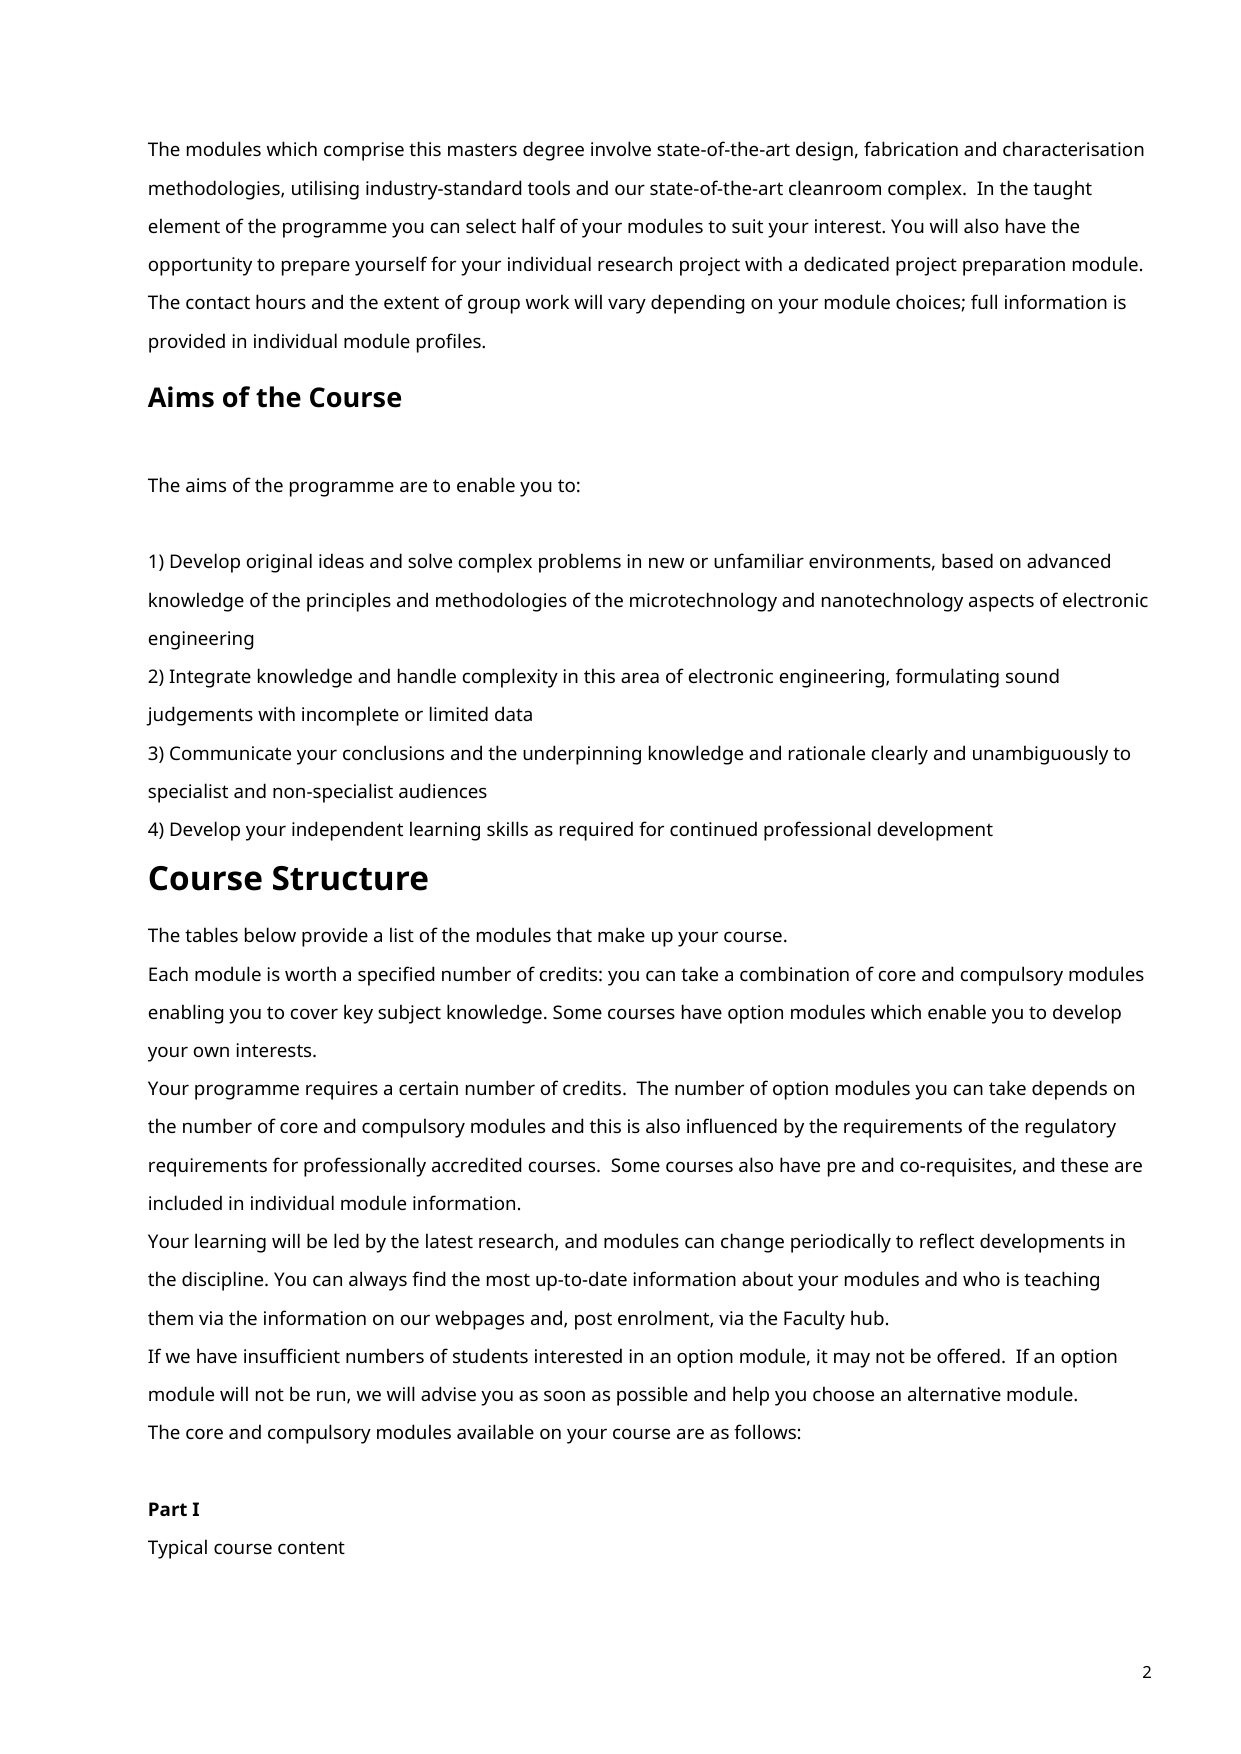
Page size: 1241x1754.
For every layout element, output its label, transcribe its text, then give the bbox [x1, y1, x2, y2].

text Your programme requires a certain number of credits. The number of option modules you can take depends on the number of core and compulsory modules and this is also influenced by the requirements of the regulatory requirements for professionally accredited courses. Some courses also have pre and co-requisites, and these are included in individual module information. [148, 1076, 1152, 1216]
text The tables below provide a list of the modules that make up your course. [148, 923, 1152, 948]
text The core and compulsory modules available on your course are as follows: [148, 1419, 1152, 1445]
subtitle Aims of the Course [148, 379, 1152, 416]
text Each module is worth a specified number of credits: you can take a combination of core and compulsory modules enabling you to cover key subject knowledge. Some courses have option modules which enable you to develop your own interests. [148, 961, 1152, 1063]
table_header Part I Typical course content [136, 1458, 1152, 1598]
text The aims of the programme are to enable you to: 1) Develop original ideas and solve complex problems in new or unfamiliar environments, based on advanced knowledge of the principles and methodologies of the microtechnology and nanotechnology aspects of electronic engineering 2) Integrate knowledge and handle complexity in this area of electronic engineering, formulating sound judgements with incomplete or limited data 3) Communicate your conclusions and the underpinning knowledge and rationale clearly and unambiguously to specialist and non-specialist audiences 4) Develop your independent learning skills as required for continued professional development [148, 472, 1152, 842]
text The modules which comprise this masters degree involve state-of-the-art design, fabrication and characterisation methodologies, utilising industry-standard tools and our state-of-the-art cleanroom complex. In the taught element of the programme you can select half of your modules to suit your interest. You will also have the opportunity to prepare yourself for your individual research project with a dedicated project preparation module. The contact hours and the extent of group work will vary depending on your module choices; full information is provided in individual module profiles. [148, 137, 1152, 353]
subtitle Course Structure [148, 854, 1152, 900]
text Your learning will be led by the latest research, and modules can change periodically to reflect developments in the discipline. You can always find the most up-to-date information about your modules and who is teaching them via the information on our webpages and, post enrolment, via the Faculty hub. [148, 1228, 1152, 1330]
text If we have insufficient numbers of students interested in an option module, it may not be offered. If an option module will not be run, we will advise you as soon as possible and help you choose an alternative module. [148, 1343, 1152, 1407]
